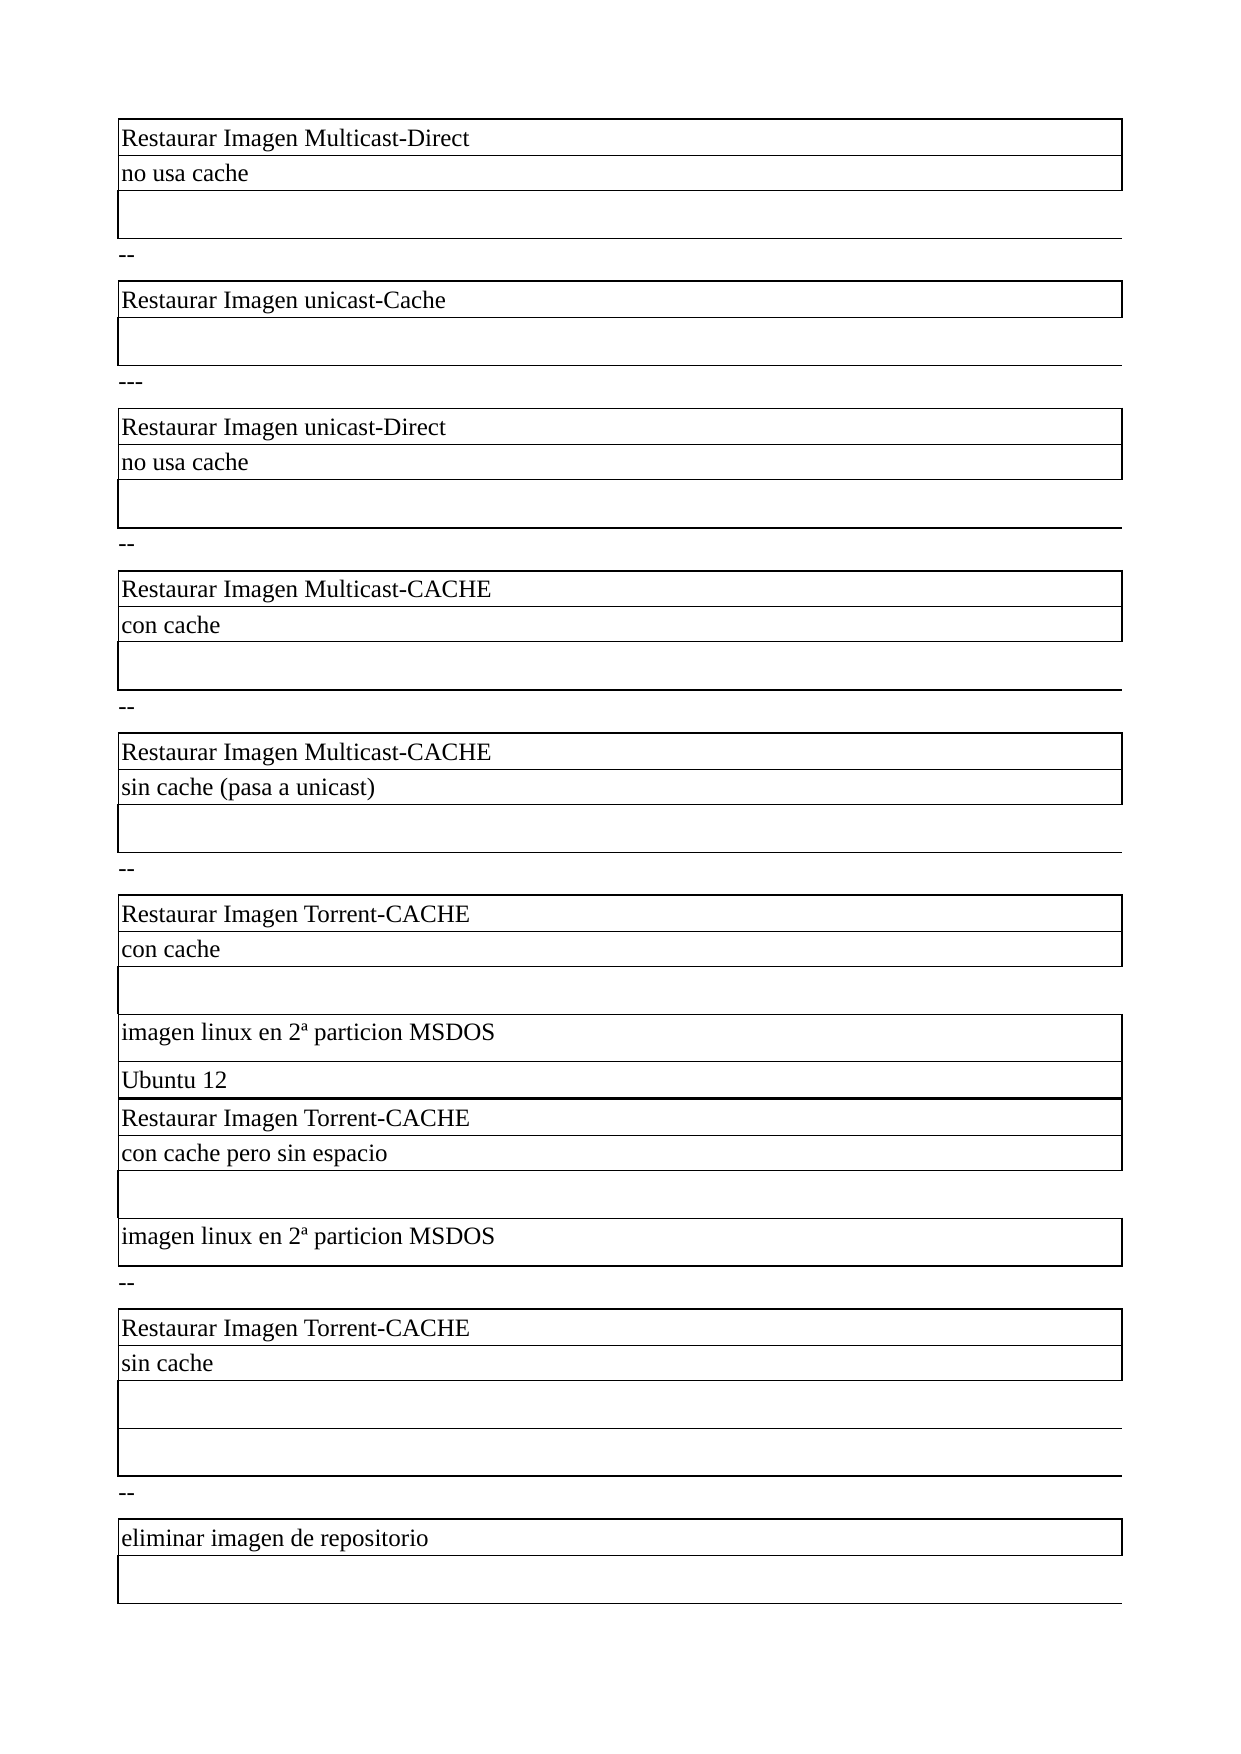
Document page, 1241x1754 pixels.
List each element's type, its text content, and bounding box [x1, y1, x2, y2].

table_cell imagen linux en 2ª particion MSDOS [119, 1219, 1121, 1265]
table_cell [119, 1381, 1122, 1428]
table_cell Ubuntu 12 [119, 1062, 1121, 1097]
table_header Restaurar Imagen Multicast-CACHE [119, 572, 1121, 606]
table_cell sin cache (pasa a unicast) [119, 770, 1121, 804]
table_cell [119, 1171, 1122, 1218]
table_header Restaurar Imagen Multicast-CACHE [119, 734, 1121, 768]
table_cell con cache [119, 607, 1121, 641]
text -- [118, 529, 1122, 557]
table_cell [119, 967, 1122, 1014]
table_cell con cache [119, 932, 1121, 966]
text -- [118, 853, 1122, 882]
table_cell [119, 480, 1122, 527]
table_cell sin cache [119, 1346, 1121, 1380]
table_header Restaurar Imagen unicast-Direct [119, 409, 1121, 444]
table_cell [119, 1556, 1122, 1602]
table_header Restaurar Imagen Multicast-Direct [119, 120, 1121, 154]
table_header Restaurar Imagen Torrent-CACHE [119, 896, 1121, 931]
text -- [118, 239, 1122, 268]
table_cell no usa cache [119, 445, 1121, 479]
table_header Restaurar Imagen unicast-Cache [119, 282, 1121, 317]
table_header Restaurar Imagen Torrent-CACHE [119, 1310, 1121, 1345]
table_cell no usa cache [119, 156, 1121, 190]
table_cell [119, 318, 1122, 364]
text -- [118, 1267, 1122, 1296]
text -- [118, 691, 1122, 719]
table_header eliminar imagen de repositorio [119, 1520, 1121, 1555]
table_cell [119, 642, 1122, 689]
table_cell imagen linux en 2ª particion MSDOS [119, 1015, 1121, 1061]
table_header Restaurar Imagen Torrent-CACHE [119, 1100, 1121, 1135]
table_cell [119, 1429, 1122, 1475]
table_cell [119, 805, 1122, 851]
table_cell [119, 191, 1122, 237]
text -- [118, 1477, 1122, 1506]
text --- [118, 366, 1122, 395]
table_cell con cache pero sin espacio [119, 1136, 1121, 1170]
